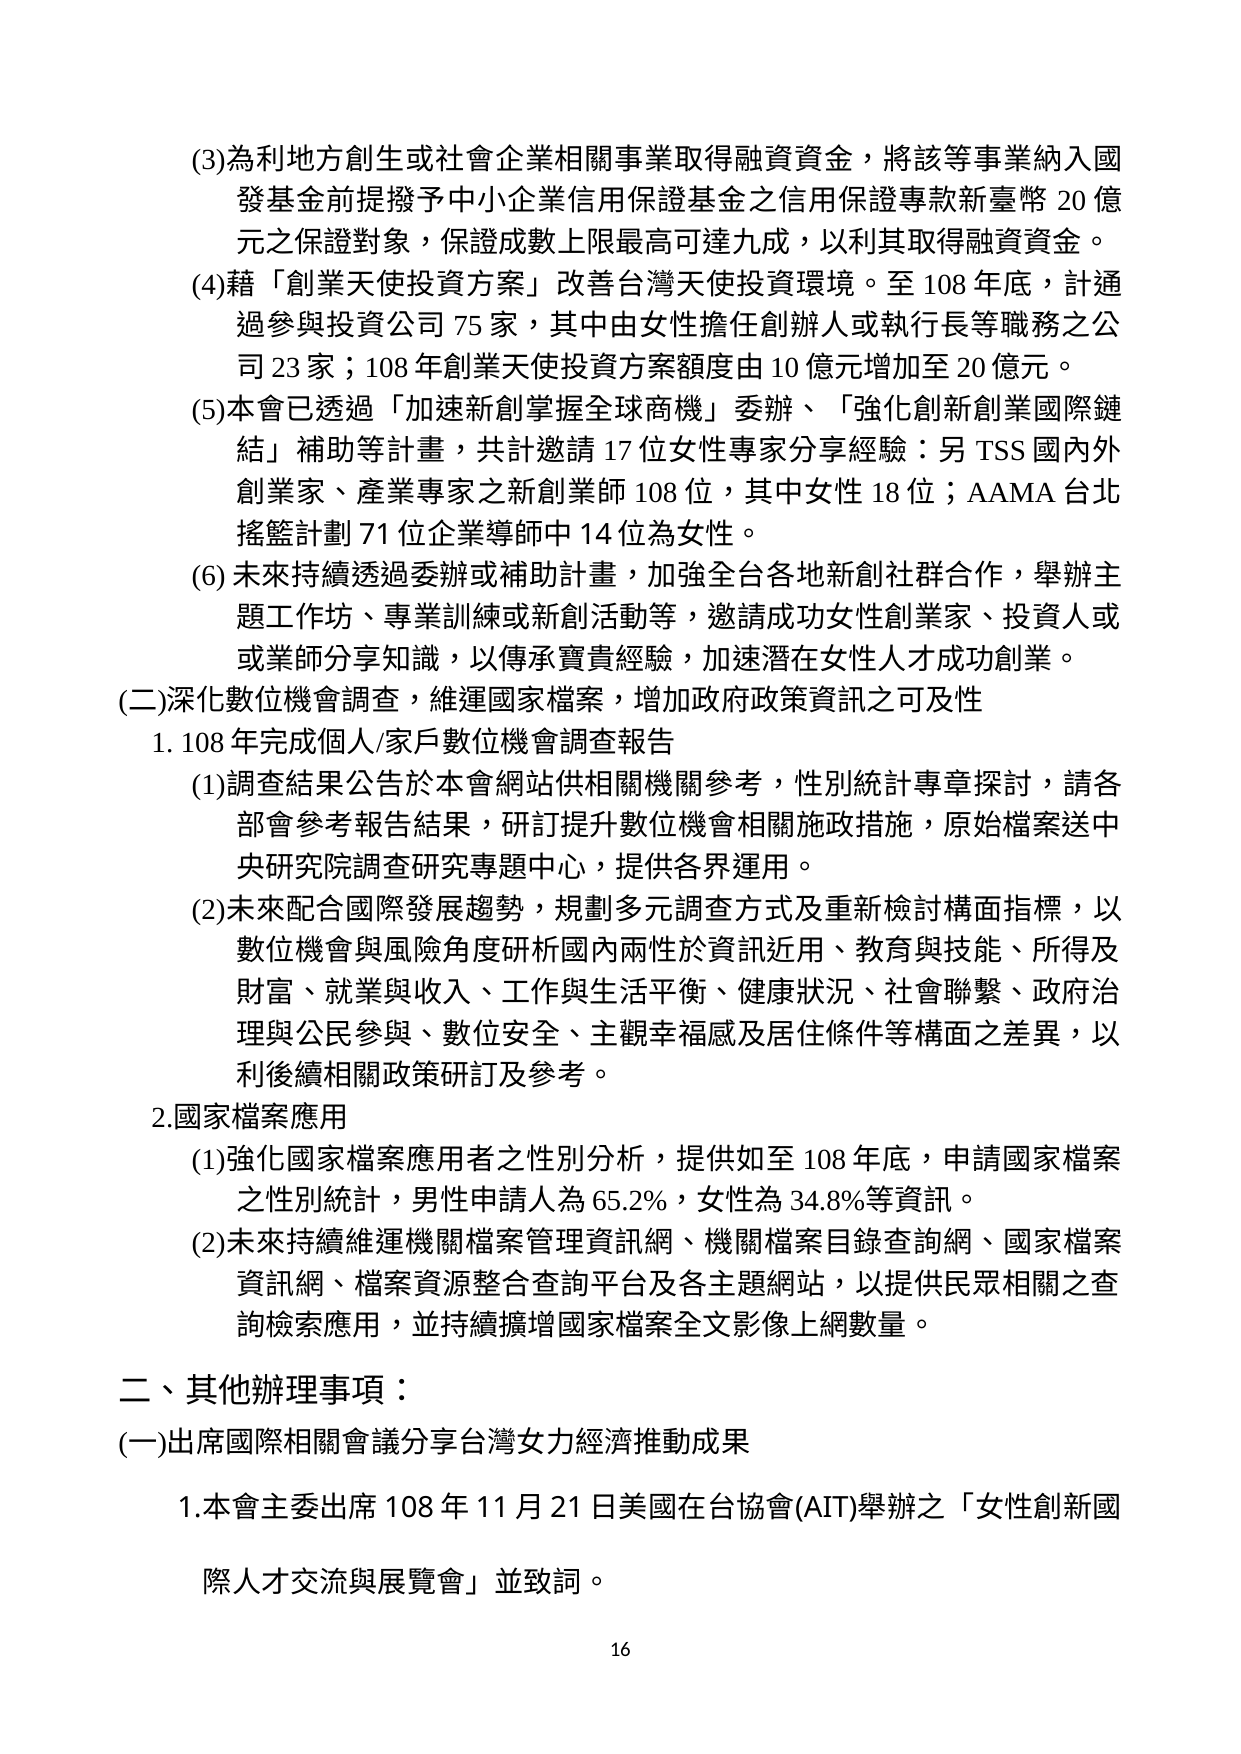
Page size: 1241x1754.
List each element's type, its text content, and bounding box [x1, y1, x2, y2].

text (2)未來配合國際發展趨勢，規劃多元調查方式及重新檢討構面指標，以數位機會與風險角度研析國內兩性於資訊近用、教育與技能、所得及財富、就業與收入、工作與生活平衡、健康狀況、社會聯繫、政府治理與公民參與、數位安全、主觀幸福感及居住條件等構面之差異，以利後續相關政策研訂及參考。 [191, 886, 1122, 1094]
text (4)藉「創業天使投資方案」改善台灣天使投資環境。至108年底，計通過參與投資公司75家，其中由女性擔任創辦人或執行長等職務之公司23家；108年創業天使投資方案額度由10億元增加至20億元。 [191, 261, 1122, 386]
text 2.國家檔案應用 [151, 1094, 1122, 1136]
text (一)出席國際相關會議分享台灣女力經濟推動成果 [118, 1419, 1122, 1461]
text (1)調查結果公告於本會網站供相關機關參考，性別統計專章探討，請各部會參考報告結果，研訂提升數位機會相關施政措施，原始檔案送中央研究院調查研究專題中心，提供各界運用。 [191, 761, 1122, 886]
text (3)為利地方創生或社會企業相關事業取得融資資金，將該等事業納入國發基金前提撥予中小企業信用保證基金之信用保證專款新臺幣20億元之保證對象，保證成數上限最高可達九成，以利其取得融資資金。 [191, 136, 1122, 261]
text (6) 未來持續透過委辦或補助計畫，加強全台各地新創社群合作，舉辦主題工作坊、專業訓練或新創活動等，邀請成功女性創業家、投資人或或業師分享知識，以傳承寶貴經驗，加速潛在女性人才成功創業。 [191, 552, 1122, 677]
text (1)強化國家檔案應用者之性別分析，提供如至108年底，申請國家檔案之性別統計，男性申請人為65.2%，女性為34.8%等資訊。 [191, 1136, 1122, 1219]
text (2)未來持續維運機關檔案管理資訊網、機關檔案目錄查詢網、國家檔案資訊網、檔案資源整合查詢平台及各主題網站，以提供民眾相關之查詢檢索應用，並持續擴增國家檔案全文影像上網數量。 [191, 1219, 1122, 1344]
text 1. 108年完成個人/家戶數位機會調查報告 [151, 719, 1122, 761]
text 1.本會主委出席108年11月21日美國在台協會(AIT)舉辦之「女性創新國際人才交流與展覽會」並致詞。 [177, 1461, 1122, 1611]
text (二)深化數位機會調查，維運國家檔案，增加政府政策資訊之可及性 [118, 677, 1122, 719]
text (5)本會已透過「加速新創掌握全球商機」委辦、「強化創新創業國際鏈結」補助等計畫，共計邀請17位女性專家分享經驗：另TSS國內外創業家、產業專家之新創業師108位，其中女性18位；AAMA台北搖籃計劃71位企業導師中14位為女性。 [191, 386, 1122, 552]
text 二、其他辦理事項： [118, 1344, 1122, 1419]
